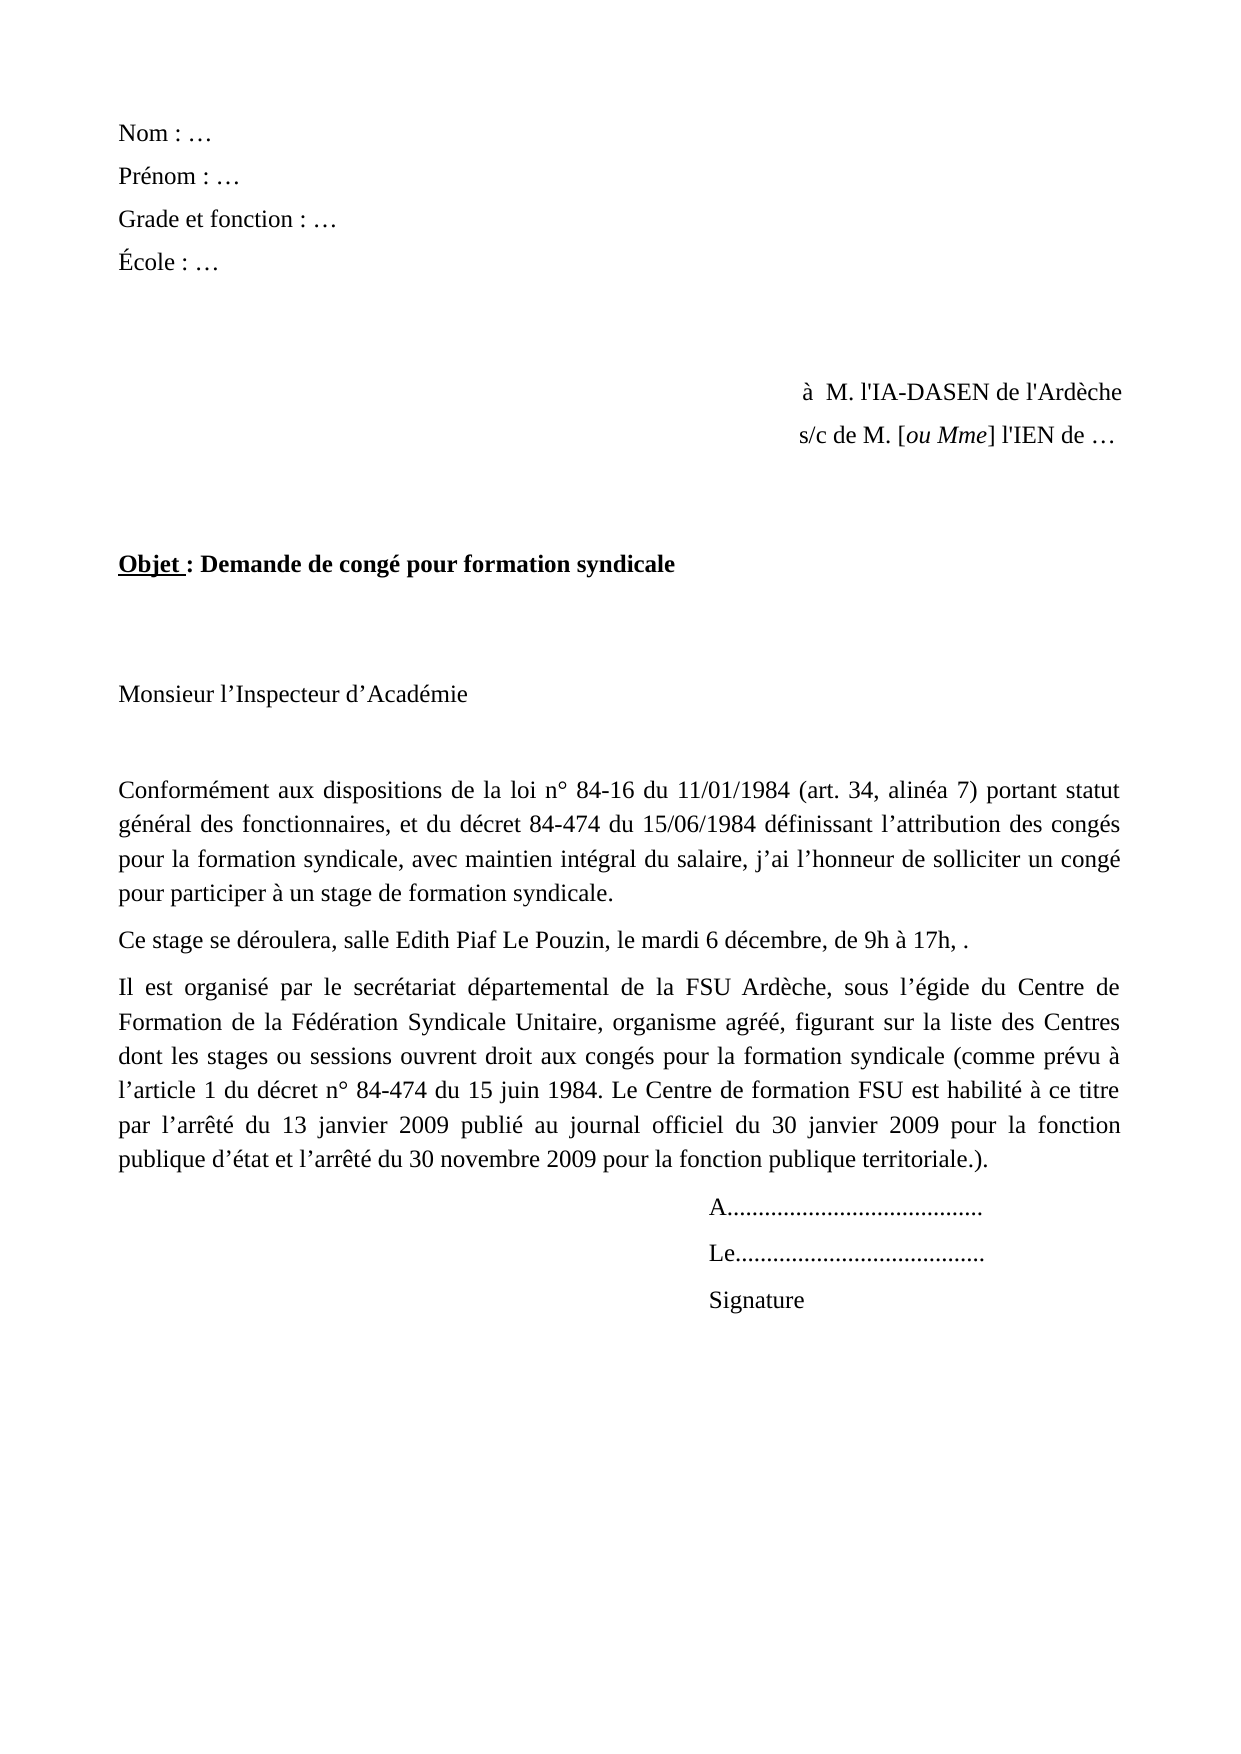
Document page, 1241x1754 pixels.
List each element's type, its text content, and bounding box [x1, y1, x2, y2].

text Le........................................ [709, 1238, 1122, 1267]
text Nom : … [118, 118, 1122, 147]
text Monsieur l’Inspecteur d’Académie [118, 679, 1122, 707]
text École : … [118, 247, 1122, 276]
text A......................................... [709, 1192, 1122, 1220]
text Prénom : … [118, 161, 1122, 190]
text Conformément aux dispositions de la loi n° 84-16 du 11/01/1984 (art. 34, alinéa 7) portant statut général des fonctionnaires, et du décret 84-474 du 15/06/1984 définissant l’attribution des congés pour la formation syndicale, avec maintien intégral du salaire, j’ai l’honneur de solliciter un congé pour participer à un stage de formation syndicale. [118, 775, 1122, 907]
text Ce stage se déroulera, salle Edith Piaf Le Pouzin, le mardi 6 décembre, de 9h à 17h, . [118, 925, 1122, 954]
text Objet : Demande de congé pour formation syndicale [118, 549, 1122, 578]
text Il est organisé par le secrétariat départemental de la FSU Ardèche, sous l’égide du Centre de Formation de la Fédération Syndicale Unitaire, organisme agréé, figurant sur la liste des Centres dont les stages ou sessions ouvrent droit aux congés pour la formation syndicale (comme prévu à l’article 1 du décret n° 84-474 du 15 juin 1984. Le Centre de formation FSU est habilité à ce titre par l’arrêté du 13 janvier 2009 publié au journal officiel du 30 janvier 2009 pour la fonction publique d’état et l’arrêté du 30 novembre 2009 pour la fonction publique territoriale.). [118, 972, 1122, 1173]
text à M. l'IA-DASEN de l'Ardèche [118, 377, 1122, 406]
text Signature [709, 1286, 1122, 1314]
text Grade et fonction : … [118, 204, 1122, 233]
text s/c de M. [ou Mme] l'IEN de … [118, 420, 1122, 449]
